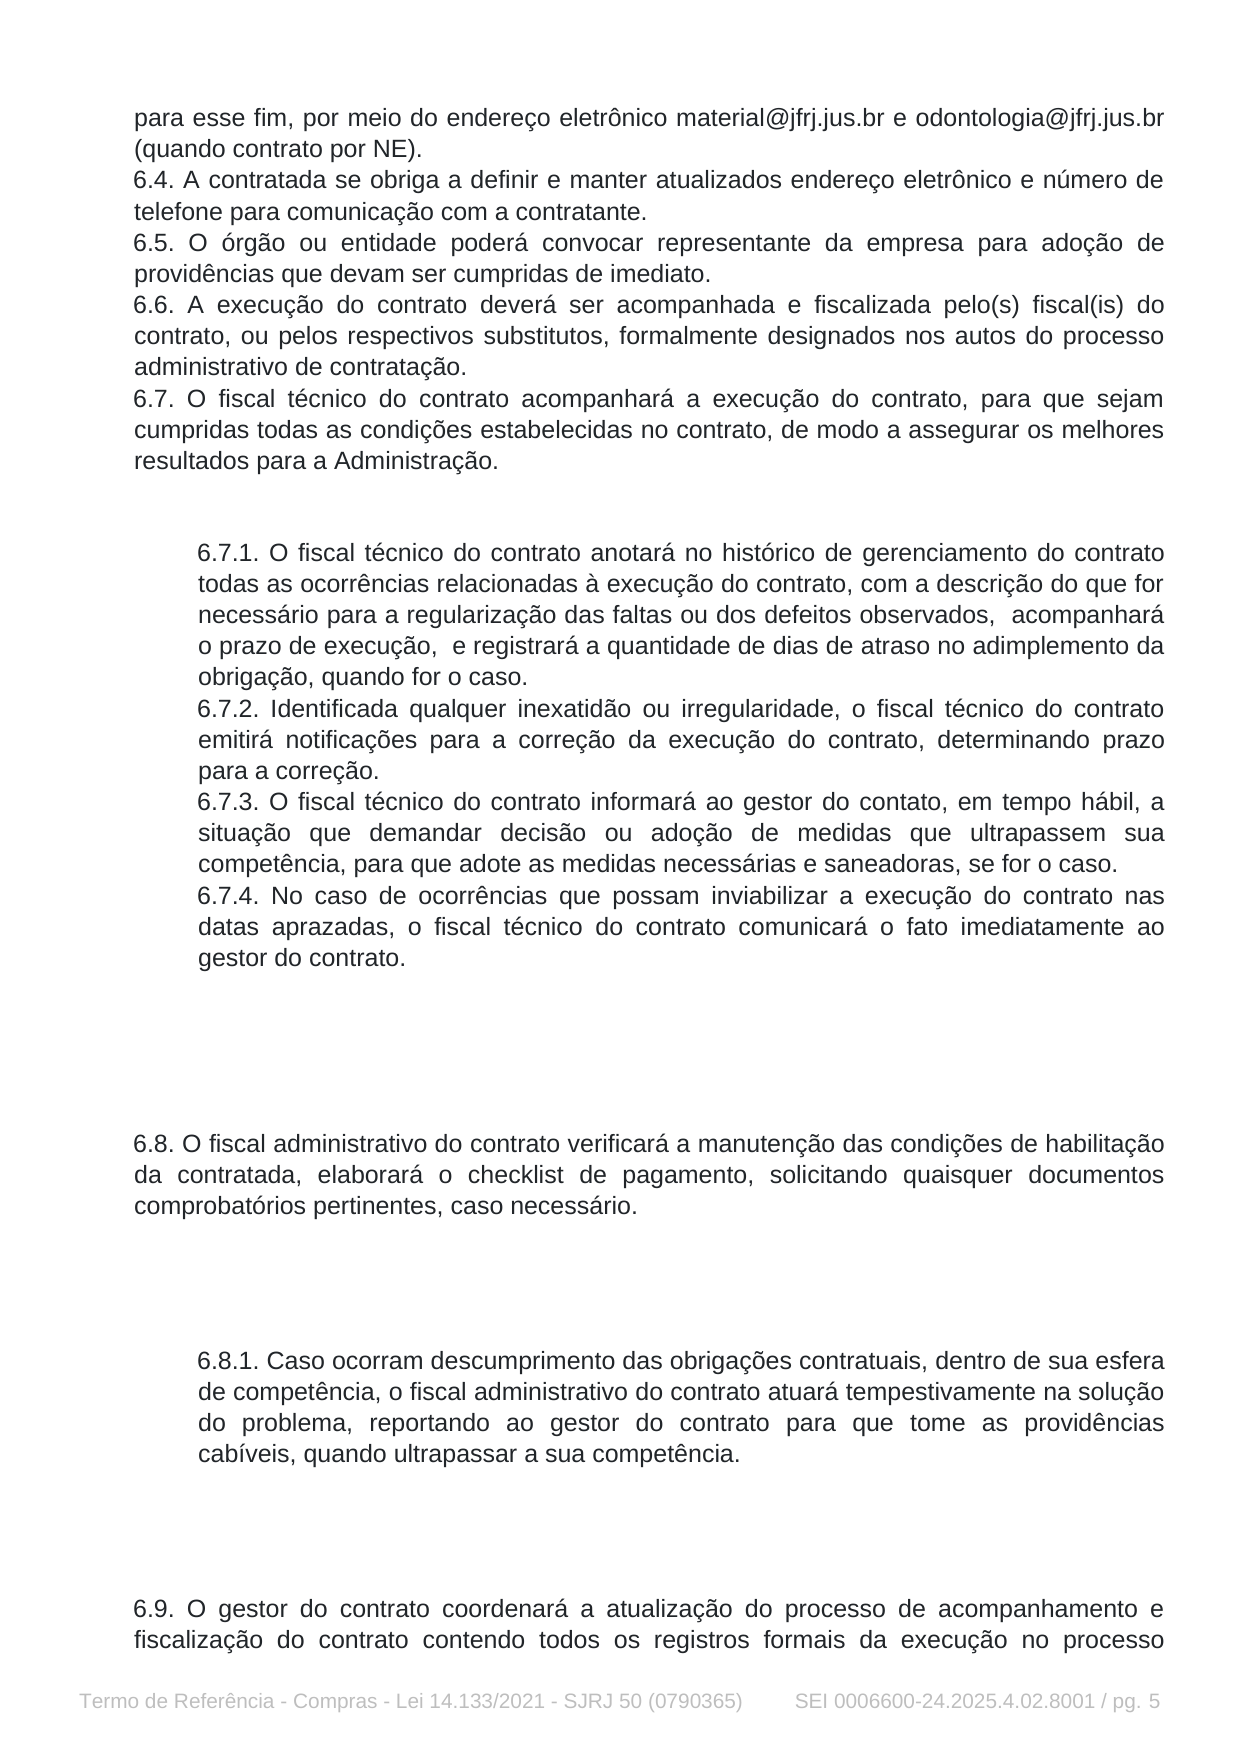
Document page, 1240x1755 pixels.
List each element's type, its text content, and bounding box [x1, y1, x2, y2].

text para esse fim, por meio do endereço eletrônico material@jfrj.jus.br e odontologia@jfrj.jus.br (quando contrato por NE). [133, 103, 1166, 163]
text 6.4. A contratada se obriga a definir e manter atualizados endereço eletrônico e número de telefone para comunicação com a contratante. [133, 165, 1166, 225]
text 6.8. O fiscal administrativo do contrato verificará a manutenção das condições de habilitação da contratada, elaborará o checklist de pagamento, solicitando quaisquer documentos comprobatórios pertinentes, caso necessário. [133, 1128, 1166, 1219]
text 6.7.3. O fiscal técnico do contrato informará ao gestor do contato, em tempo hábil, a situação que demandar decisão ou adoção de medidas que ultrapassem sua competência, para que adote as medidas necessárias e saneadoras, se for o caso. [197, 787, 1166, 878]
text 6.6. A execução do contrato deverá ser acompanhada e fiscalizada pelo(s) fiscal(is) do contrato, ou pelos respectivos substitutos, formalmente designados nos autos do processo administrativo de contratação. [133, 290, 1166, 381]
text 6.7.4. No caso de ocorrências que possam inviabilizar a execução do contrato nas datas aprazadas, o fiscal técnico do contrato comunicará o fato imediatamente ao gestor do contrato. [197, 881, 1166, 971]
text 6.7. O fiscal técnico do contrato acompanhará a execução do contrato, para que sejam cumpridas todas as condições estabelecidas no contrato, de modo a assegurar os melhores resultados para a Administração. [133, 384, 1166, 474]
text 6.8.1. Caso ocorram descumprimento das obrigações contratuais, dentro de sua esfera de competência, o fiscal administrativo do contrato atuará tempestivamente na solução do problema, reportando ao gestor do contrato para que tome as providências cabíveis, quando ultrapassar a sua competência. [197, 1346, 1166, 1467]
text 6.7.1. O fiscal técnico do contrato anotará no histórico de gerenciamento do contrato todas as ocorrências relacionadas à execução do contrato, com a descrição do que for necessário para a regularização das faltas ou dos defeitos observados, acompanhará o prazo de execução, e registrará a quantidade de dias de atraso no adimplemento da obrigação, quando for o caso. [197, 538, 1166, 691]
text 6.7.2. Identificada qualquer inexatidão ou irregularidade, o fiscal técnico do contrato emitirá notificações para a correção da execução do contrato, determinando prazo para a correção. [197, 694, 1166, 784]
text 6.9. O gestor do contrato coordenará a atualização do processo de acompanhamento e fiscalização do contrato contendo todos os registros formais da execução no processo [133, 1594, 1166, 1653]
text 6.5. O órgão ou entidade poderá convocar representante da empresa para adoção de providências que devam ser cumpridas de imediato. [133, 228, 1166, 288]
